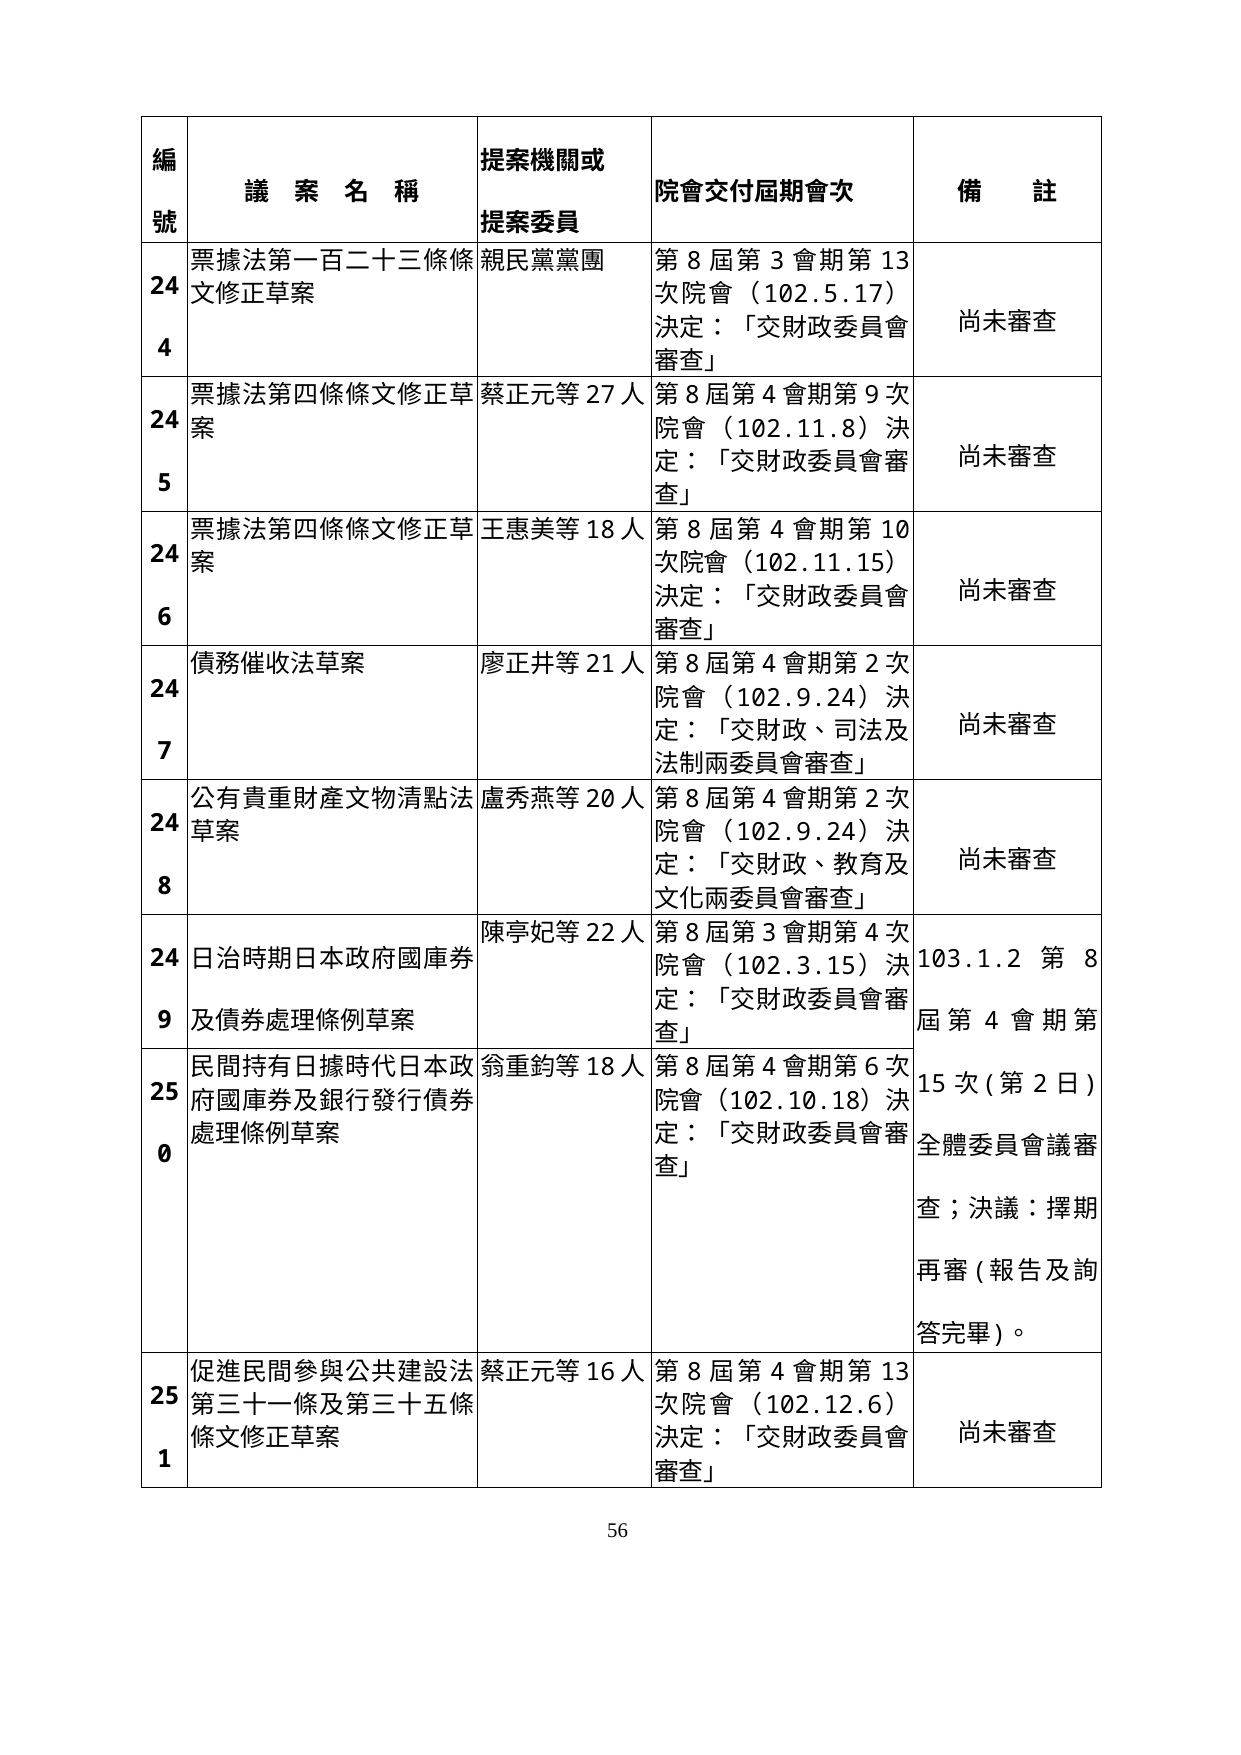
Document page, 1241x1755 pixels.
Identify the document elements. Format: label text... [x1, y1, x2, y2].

table_cell 債務催收法草案 [188, 646, 477, 779]
table_cell 翁重鈞等18人 [478, 1049, 651, 1352]
table_cell 票據法第四條條文修正草案 [188, 377, 477, 511]
table_cell 第8屆第4會期第13次院會（102.12.6）決定：「交財政委員會審查」 [652, 1353, 913, 1487]
table_cell 第8屆第3會期第4次院會（102.3.15）決定：「交財政委員會審查」 [652, 915, 913, 1048]
table_cell 第8屆第4會期第2次院會（102.9.24）決定：「交財政、教育及文化兩委員會審查」 [652, 780, 913, 914]
table_cell 陳亭妃等22人 [478, 915, 651, 1048]
table_cell 尚未審查 [914, 243, 1101, 376]
table_cell 第8屆第4會期第10次院會（102.11.15）決定：「交財政委員會審查」 [652, 512, 913, 645]
table_cell 尚未審查 [914, 646, 1101, 779]
table_cell 248 [142, 780, 187, 914]
table_header 院會交付屆期會次 [652, 117, 913, 242]
table_cell 蔡正元等16人 [478, 1353, 651, 1487]
table_header 提案機關或 提案委員 [478, 117, 651, 242]
table_cell 促進民間參與公共建設法第三十一條及第三十五條條文修正草案 [188, 1353, 477, 1487]
table_cell 尚未審查 [914, 377, 1101, 511]
table_cell 日治時期日本政府國庫券及債券處理條例草案 [188, 915, 477, 1048]
table_cell 盧秀燕等20人 [478, 780, 651, 914]
table_cell 第8屆第3會期第13次院會（102.5.17）決定：「交財政委員會審查」 [652, 243, 913, 376]
table_cell 王惠美等18人 [478, 512, 651, 645]
table_cell 尚未審查 [914, 512, 1101, 645]
table_cell 票據法第一百二十三條條文修正草案 [188, 243, 477, 376]
table_cell 第8屆第4會期第6次院會（102.10.18）決定：「交財政委員會審查」 [652, 1049, 913, 1352]
table_header 編號 [142, 117, 187, 242]
table_cell 蔡正元等27人 [478, 377, 651, 511]
table_cell 民間持有日據時代日本政府國庫券及銀行發行債券處理條例草案 [188, 1049, 477, 1352]
table_cell 249 [142, 915, 187, 1048]
table_cell 246 [142, 512, 187, 645]
table_cell 公有貴重財產文物清點法草案 [188, 780, 477, 914]
table_cell 第8屆第4會期第9次院會（102.11.8）決定：「交財政委員會審查」 [652, 377, 913, 511]
table_cell 票據法第四條條文修正草案 [188, 512, 477, 645]
table_cell 第8屆第4會期第2次院會（102.9.24）決定：「交財政、司法及法制兩委員會審查」 [652, 646, 913, 779]
table_cell 244 [142, 243, 187, 376]
table_header 備 註 [914, 117, 1101, 242]
table_cell 親民黨黨團 [478, 243, 651, 376]
table_cell 尚未審查 [914, 780, 1101, 914]
table_cell 廖正井等21人 [478, 646, 651, 779]
table_cell 245 [142, 377, 187, 511]
table_cell 尚未審查 [914, 1353, 1101, 1487]
table_cell 250 [142, 1049, 187, 1352]
table_header 議 案 名 稱 [188, 117, 477, 242]
table_cell 251 [142, 1353, 187, 1487]
table_cell 103.1.2第8屆第4會期第15次(第2日)全體委員會議審查；決議：擇期再審(報告及詢答完畢)。 [914, 915, 1101, 1352]
table_cell 247 [142, 646, 187, 779]
